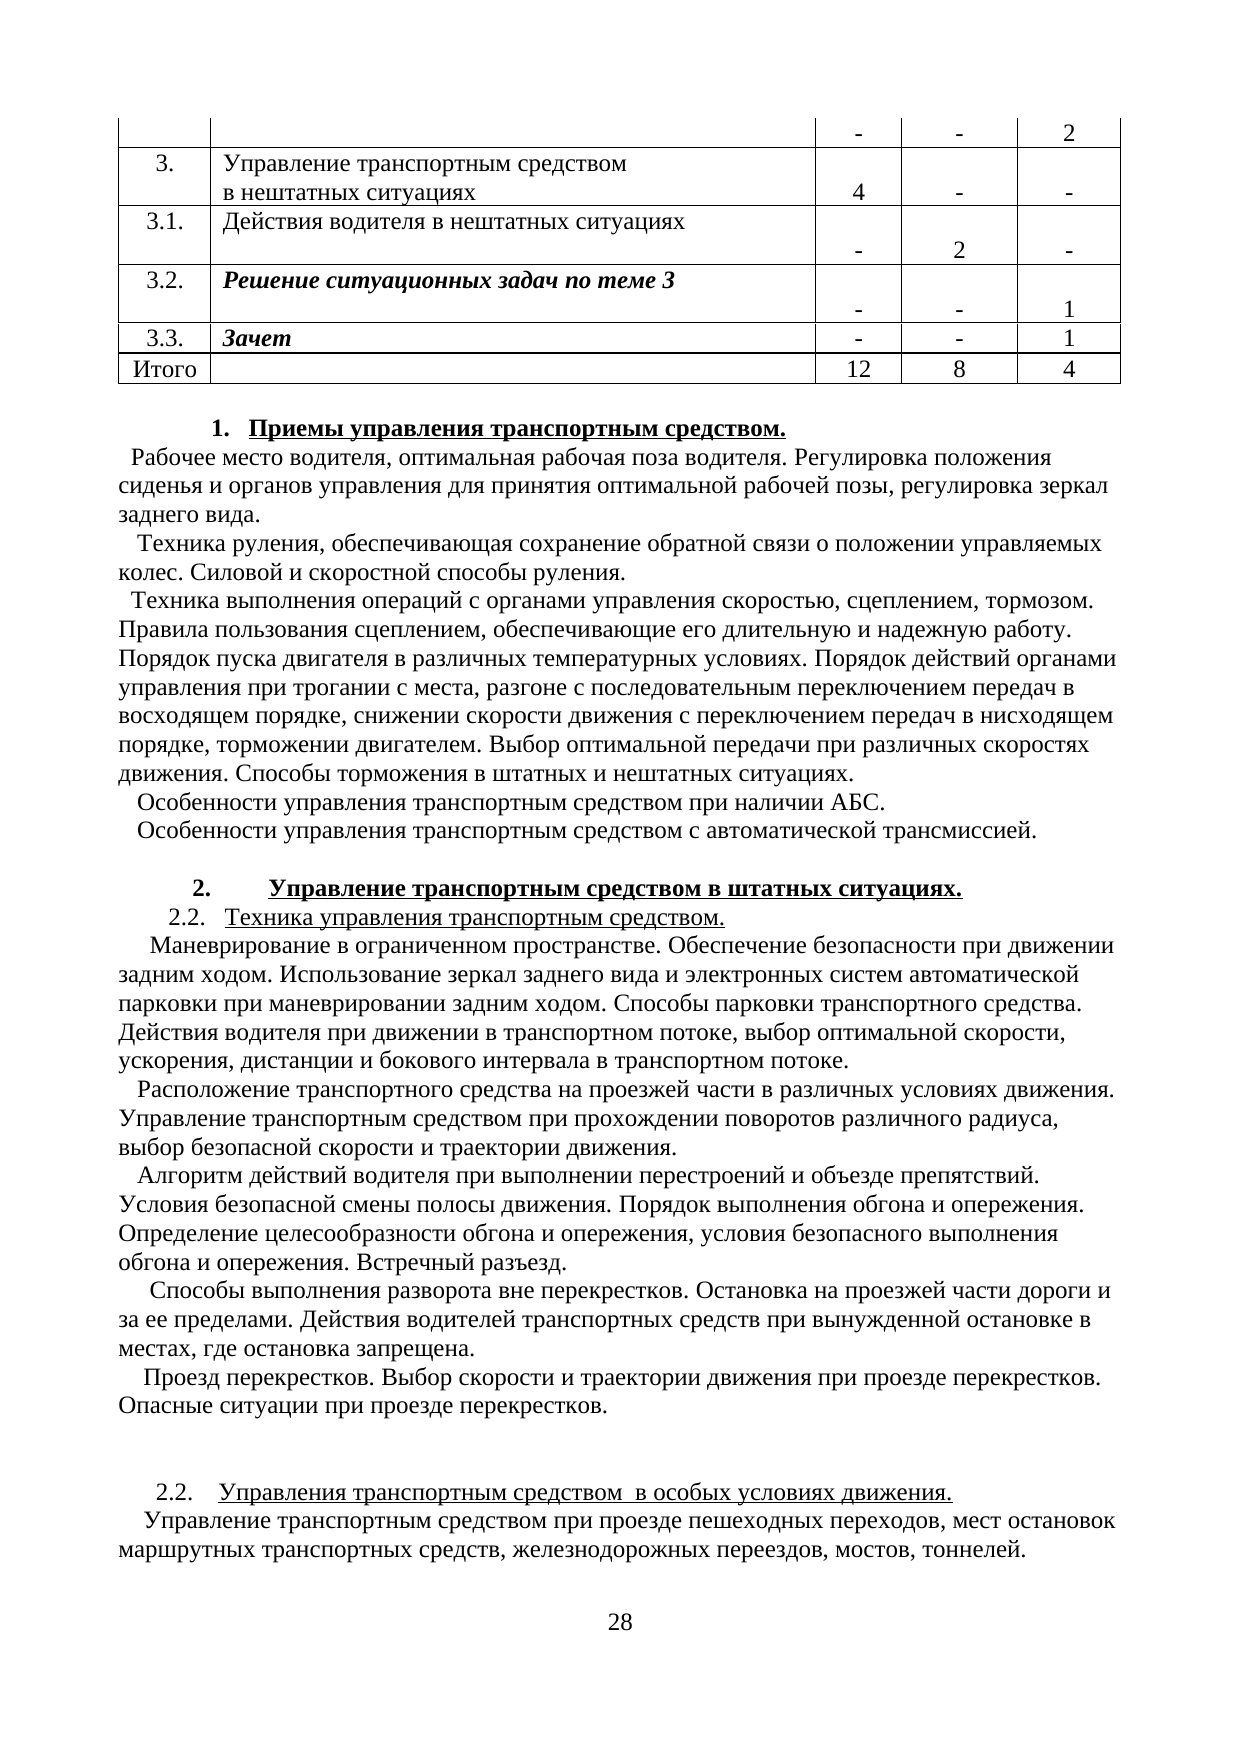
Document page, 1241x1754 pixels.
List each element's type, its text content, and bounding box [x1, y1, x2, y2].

table_cell Управление транспортным средством в нештатных ситуациях [211, 148, 815, 205]
table_cell [119, 118, 210, 147]
text Рабочее место водителя, оптимальная рабочая поза водителя. Регулировка положения сиденья и органов управления для принятия оптимальной рабочей позы, регулировка зеркал заднего вида. [118, 442, 1122, 528]
table_cell 12 [816, 354, 901, 383]
table_cell 2 [902, 206, 1017, 264]
table_cell - [902, 265, 1017, 322]
table_cell - [902, 324, 1017, 352]
text Проезд перекрестков. Выбор скорости и траектории движения при проезде перекрестков. Опасные ситуации при проезде перекрестков. [118, 1362, 1122, 1419]
table_cell 1 [1018, 265, 1120, 322]
table_cell 3. [119, 148, 210, 205]
table_cell [211, 354, 815, 383]
table_cell 8 [902, 354, 1017, 383]
text 2.2. Техника управления транспортным средством. [118, 902, 1122, 930]
table_cell 4 [1018, 354, 1120, 383]
table_cell - [1018, 206, 1120, 264]
text Особенности управления транспортным средством при наличии АБС. [118, 787, 1122, 815]
table_cell - [902, 118, 1017, 147]
table_cell - [1018, 148, 1120, 205]
text Алгоритм действий водителя при выполнении перестроений и объезде препятствий. Условия безопасной смены полосы движения. Порядок выполнения обгона и опережения. Определение целесообразности обгона и опережения, условия безопасного выполнения обгона и опережения. Встречный разъезд. [118, 1160, 1122, 1275]
list Управление транспортным средством в штатных ситуациях. [118, 873, 1122, 902]
table_cell - [816, 206, 901, 264]
text 1. Приемы управления транспортным средством. [118, 413, 1122, 442]
text Способы выполнения разворота вне перекрестков. Остановка на проезжей части дороги и за ее пределами. Действия водителей транспортных средств при вынужденной остановке в местах, где остановка запрещена. [118, 1275, 1122, 1362]
text Расположение транспортного средства на проезжей части в различных условиях движения. Управление транспортным средством при прохождении поворотов различного радиуса, выбор безопасной скорости и траектории движения. [118, 1074, 1122, 1160]
table_cell 2 [1018, 118, 1120, 147]
table_cell Зачет [211, 324, 815, 352]
text Особенности управления транспортным средством с автоматической трансмиссией. [118, 815, 1122, 844]
text Техника руления, обеспечивающая сохранение обратной связи о положении управляемых колес. Силовой и скоростной способы руления. [118, 528, 1122, 585]
table_cell - [816, 324, 901, 352]
table_cell [211, 118, 815, 147]
text Управление транспортным средством при проезде пешеходных переходов, мест остановок маршрутных транспортных средств, железнодорожных переездов, мостов, тоннелей. [118, 1505, 1122, 1563]
table_cell - [816, 118, 901, 147]
table_cell - [902, 148, 1017, 205]
table_cell Действия водителя в нештатных ситуациях [211, 206, 815, 264]
table_cell Решение ситуационных задач по теме 3 [211, 265, 815, 322]
table_cell 4 [816, 148, 901, 205]
table_cell 3.2. [119, 265, 210, 322]
table_cell 3.1. [119, 206, 210, 264]
text Маневрирование в ограниченном пространстве. Обеспечение безопасности при движении задним ходом. Использование зеркал заднего вида и электронных систем автоматической парковки при маневрировании задним ходом. Способы парковки транспортного средства. Действия водителя при движении в транспортном потоке, выбор оптимальной скорости, ускорения, дистанции и бокового интервала в транспортном потоке. [118, 930, 1122, 1074]
table_cell 1 [1018, 324, 1120, 352]
text 2.2. Управления транспортным средством в особых условиях движения. [118, 1477, 1122, 1505]
table_cell - [816, 265, 901, 322]
table_cell Итого [119, 354, 210, 383]
text Техника выполнения операций с органами управления скоростью, сцеплением, тормозом. Правила пользования сцеплением, обеспечивающие его длительную и надежную работу. Порядок пуска двигателя в различных температурных условиях. Порядок действий органами управления при трогании с места, разгоне с последовательным переключением передач в восходящем порядке, снижении скорости движения с переключением передач в нисходящем порядке, торможении двигателем. Выбор оптимальной передачи при различных скоростях движения. Способы торможения в штатных и нештатных ситуациях. [118, 585, 1122, 787]
table_cell 3.3. [119, 324, 210, 352]
